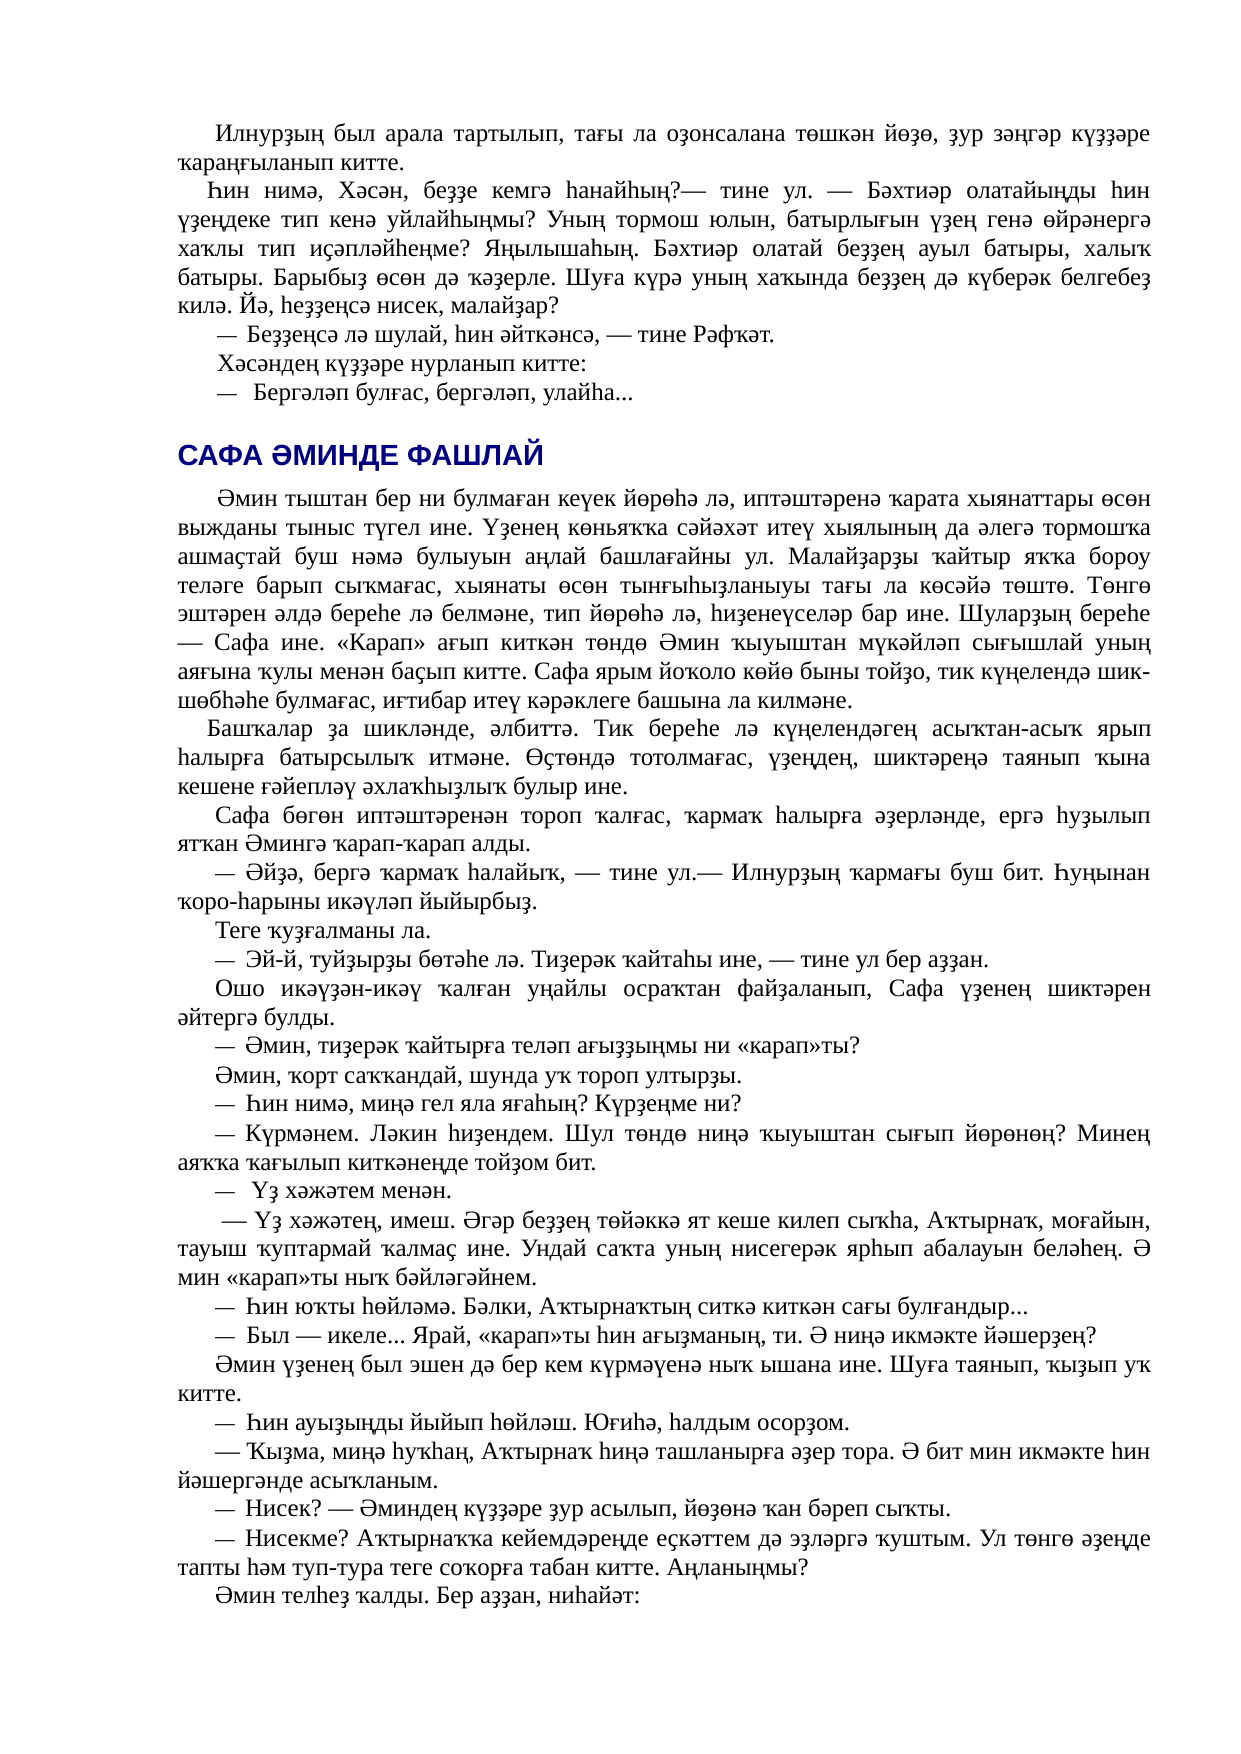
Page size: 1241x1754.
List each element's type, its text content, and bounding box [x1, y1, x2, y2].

text Әмин тыштан бер ни булмаған кеүек йөрөһә лә, иптәштәренә ҡарата хыянаттары өсөн выжданы тыныс түгел ине. Үҙенең көньяҡҡа сәйәхәт итеү хыялының да әлегә тормошҡа ашмаҫтай буш нәмә булыуын аңлай башлағайны ул. Малайҙарҙы ҡайтыр яҡҡа бороу теләге барып сыҡмағас, хыянаты өсөн тынғыһыҙланыуы тағы ла көсәйә төштө. Төнгө эштәрен әлдә береһе лә белмәне, тип йөрөһә лә, һиҙенеүселәр бар ине. Шуларҙың береһе — Сафа ине. «Карап» ағып киткән төндө Әмин ҡыуыштан мүкәйләп сығышлай уның аяғына ҡулы менән баҫып китте. Сафа ярым йоҡоло көйө быны тойҙо, тик күңелендә шик-шөбһәһе булмағас, иғтибар итеү кәрәклеге башына ла килмәне. [177, 483, 1152, 713]
list Үҙ хәжәтем менән. [177, 1176, 1152, 1205]
list Һин нимә, миңә гел яла яғаһың? Күрҙеңме ни? [177, 1088, 1152, 1118]
list Эй-й, туйҙырҙы бөтәһе лә. Тиҙерәк ҡайтаһы ине, — тине ул бер аҙҙан. [177, 944, 1152, 973]
text Һин нимә, Хәсән, беҙҙе кемгә һанайһың?— тине ул. — Бәхтиәр олатайыңды һин үҙеңдеке тип кенә уйлайһыңмы? Уның тормош юлын, батырлығын үҙең генә өйрәнергә хаҡлы тип иҫәпләйһеңме? Яңылышаһың. Бәхтиәр олатай беҙҙең ауыл батыры, халыҡ батыры. Барыбыҙ өсөн дә ҡәҙерле. Шуға күрә уның хаҡында беҙҙең дә күберәк белгебеҙ килә. Йә, һеҙҙеңсә нисек, малайҙар? [177, 176, 1152, 319]
list Бергәләп булғас, бергәләп, улайһа... [177, 377, 1152, 406]
subtitle САФА ӘМИНДЕ ФАШЛАЙ [177, 438, 1152, 472]
text Әмин үҙенең был эшен дә бер кем күрмәүенә ныҡ ышана ине. Шуға таянып, ҡыҙып уҡ китте. [177, 1349, 1152, 1407]
text Ошо икәүҙән-икәү ҡалған уңайлы осраҡтан файҙаланып, Сафа үҙенең шиктәрен әйтергә булды. [177, 973, 1152, 1031]
text Әмин телһеҙ ҡалды. Бер аҙҙан, ниһайәт: [177, 1581, 1152, 1609]
text Илнурҙың был арала тартылып, тағы ла оҙонсалана төшкән йөҙө, ҙур зәңгәр күҙҙәре ҡараңғыланып китте. [177, 118, 1152, 176]
list Күрмәнем. Ләкин һиҙендем. Шул төндө ниңә ҡыуыштан сығып йөрөнөң? Минең аяҡҡа ҡағылып киткәнеңде тойҙом бит. [177, 1118, 1152, 1176]
text Сафа бөгөн иптәштәренән тороп ҡалғас, ҡармаҡ һалырға әҙерләнде, ергә һуҙылып ятҡан Әмингә ҡарап-ҡарап алды. [177, 800, 1152, 857]
list Беҙҙеңсә лә шулай, һин әйткәнсә, — тине Рәфҡәт. [177, 319, 1152, 348]
list Был — икеле... Ярай, «карап»ты һин ағыҙманың, ти. Ә ниңә икмәкте йәшерҙең? [177, 1320, 1152, 1349]
text Башҡалар ҙа шикләнде, әлбиттә. Тик береһе лә күңелендәгең асыҡтан-асыҡ ярып һалырға батырсылыҡ итмәне. Өҫтөндә тотолмағас, үҙеңдең, шиктәреңә таянып ҡына кешене ғәйепләү әхлаҡһыҙлыҡ булыр ине. [177, 713, 1152, 800]
list Һин юҡты һөйләмә. Бәлки, Аҡтырнаҡтың ситкә киткән сағы булғандыр... [177, 1291, 1152, 1320]
text — Ҡыҙма, миңә һуҡһаң, Аҡтырнаҡ һиңә ташланырға әҙер тора. Ә бит мин икмәкте һин йәшергәнде асыҡланым. [177, 1436, 1152, 1493]
text Теге ҡуҙғалманы ла. [177, 915, 1152, 944]
list Әйҙә, бергә ҡармаҡ һалайыҡ, — тине ул.— Илнурҙың ҡармағы буш бит. Һуңынан ҡоро-һарыны икәүләп йыйырбыҙ. [177, 857, 1152, 915]
list Әмин, тиҙерәк ҡайтырға теләп ағыҙҙыңмы ни «карап»ты? [177, 1031, 1152, 1060]
list Нисекме? Аҡтырнаҡҡа кейемдәреңде еҫкәттем дә эҙләргә ҡуштым. Ул төнгө әҙеңде тапты һәм туп-тура теге соҡорға табан китте. Аңланыңмы? [177, 1523, 1152, 1581]
text Әмин, ҡорт саҡҡандай, шунда уҡ тороп ултырҙы. [177, 1060, 1152, 1088]
list Һин ауыҙыңды йыйып һөйләш. Юғиһә, һалдым осорҙом. [177, 1407, 1152, 1436]
list Нисек? — Әминдең күҙҙәре ҙур асылып, йөҙөнә ҡан бәреп сыҡты. [177, 1493, 1152, 1523]
text — Үҙ хәжәтең, имеш. Әгәр беҙҙең төйәккә ят кеше килеп сыҡһа, Аҡтырнаҡ, моғайын, тауыш ҡуптармай ҡалмаҫ ине. Ундай саҡта уның нисегерәк ярһып абалауын беләһең. Ә мин «карап»ты ныҡ бәйләгәйнем. [177, 1205, 1152, 1291]
text Хәсәндең күҙҙәре нурланып китте: [177, 348, 1152, 377]
